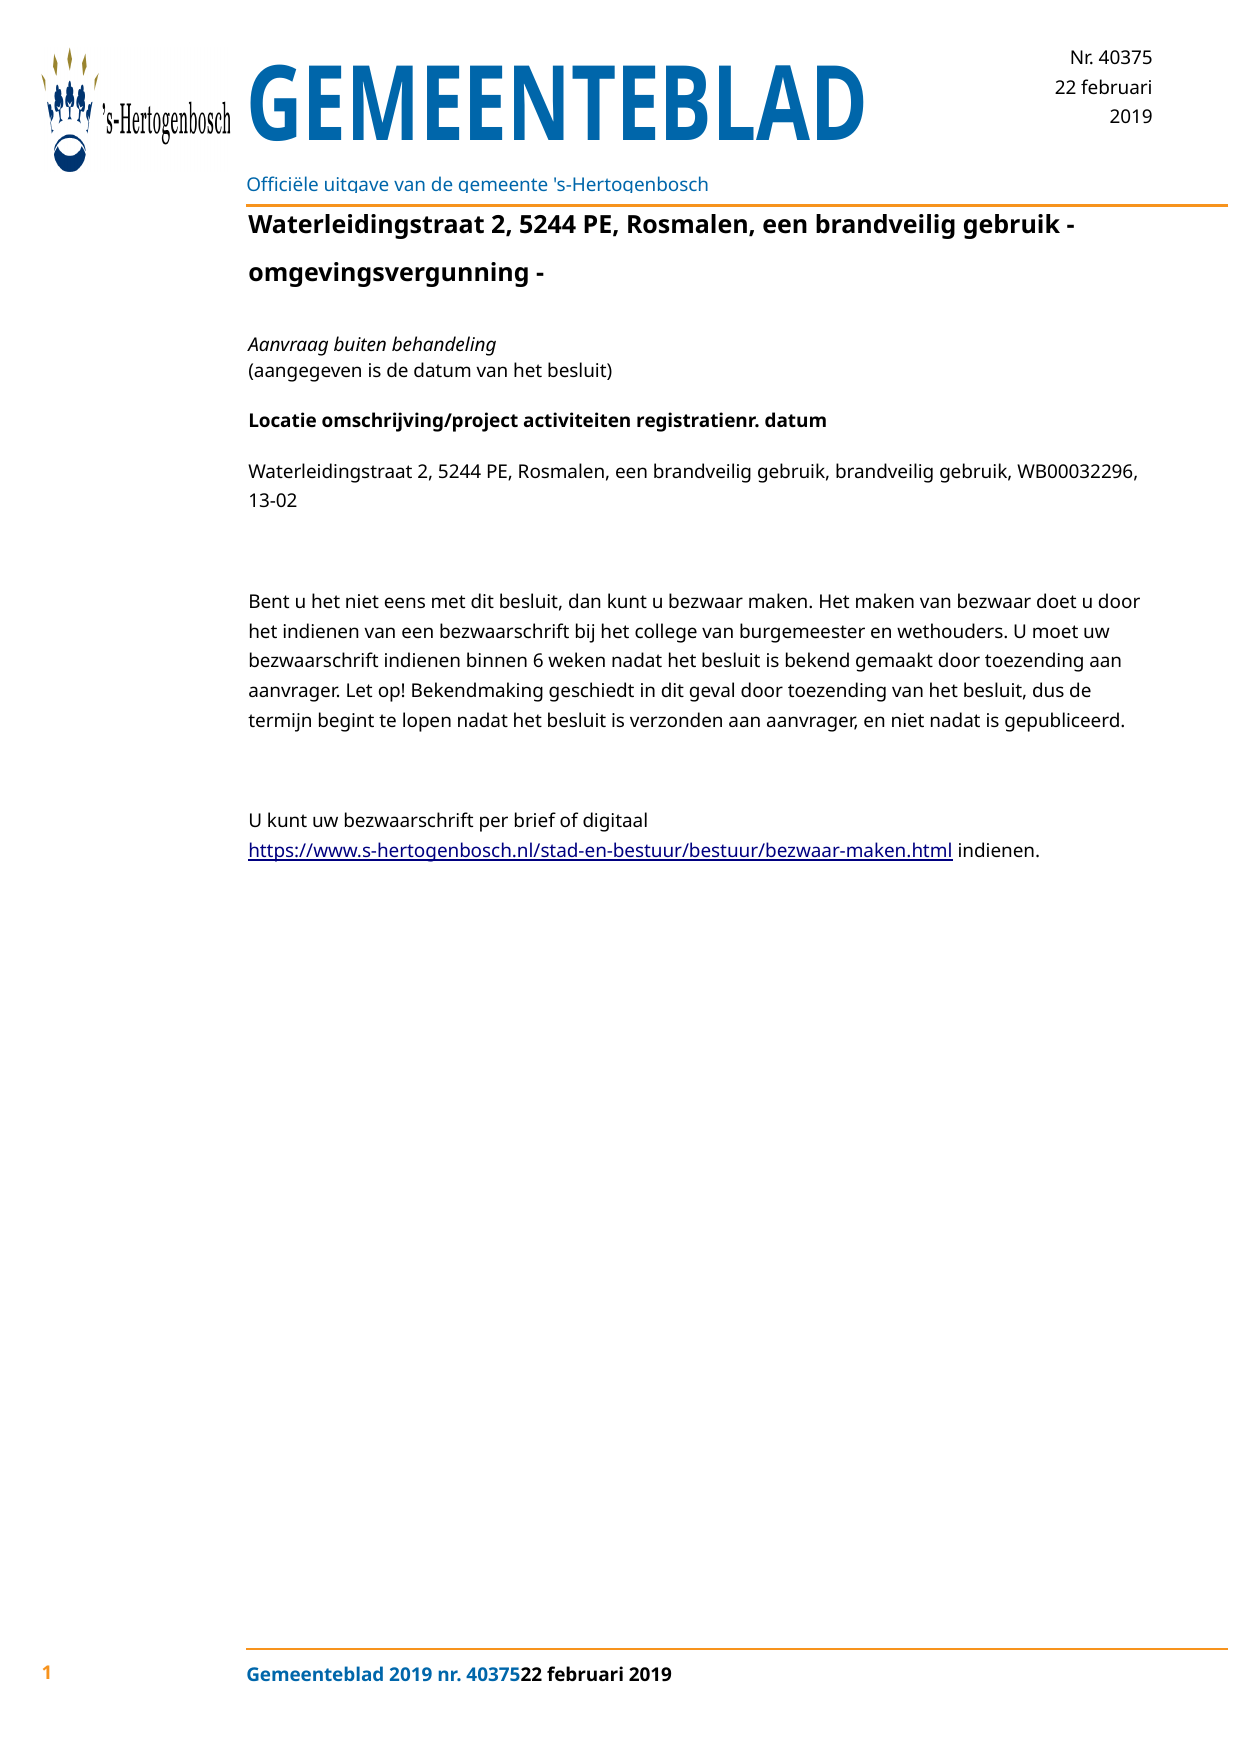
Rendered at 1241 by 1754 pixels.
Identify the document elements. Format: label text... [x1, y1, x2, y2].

text Waterleidingstraat 2, 5244 PE, Rosmalen, een brandveilig gebruik - omgevingsvergunning - [248, 207, 1152, 288]
text Bent u het niet eens met dit besluit, dan kunt u bezwaar maken. Het maken van bezwaar doet u door het indienen van een bezwaarschrift bij het college van burgemeester en wethouders. U moet uw bezwaarschrift indienen binnen 6 weken nadat het besluit is bekend gemaakt door toezending aan aanvrager. Let op! Bekendmaking geschiedt in dit geval door toezending van het besluit, dus de termijn begint te lopen nadat het besluit is verzonden aan aanvrager, en niet nadat is gepubliceerd. [248, 588, 1152, 732]
text U kunt uw bezwaarschrift per brief of digitaal https://www.s-hertogenbosch.nl/stad-en-bestuur/bestuur/bezwaar-maken.html indienen. [248, 808, 1152, 863]
picture [41, 47, 231, 172]
text Locatie omschrijving/project activiteiten registratienr. datum [248, 408, 1152, 433]
text Waterleidingstraat 2, 5244 PE, Rosmalen, een brandveilig gebruik, brandveilig gebruik, WB00032296, 13-02 [248, 458, 1152, 513]
text (aangegeven is de datum van het besluit) [248, 357, 1152, 383]
text Aanvraag buiten behandeling [248, 331, 1152, 357]
